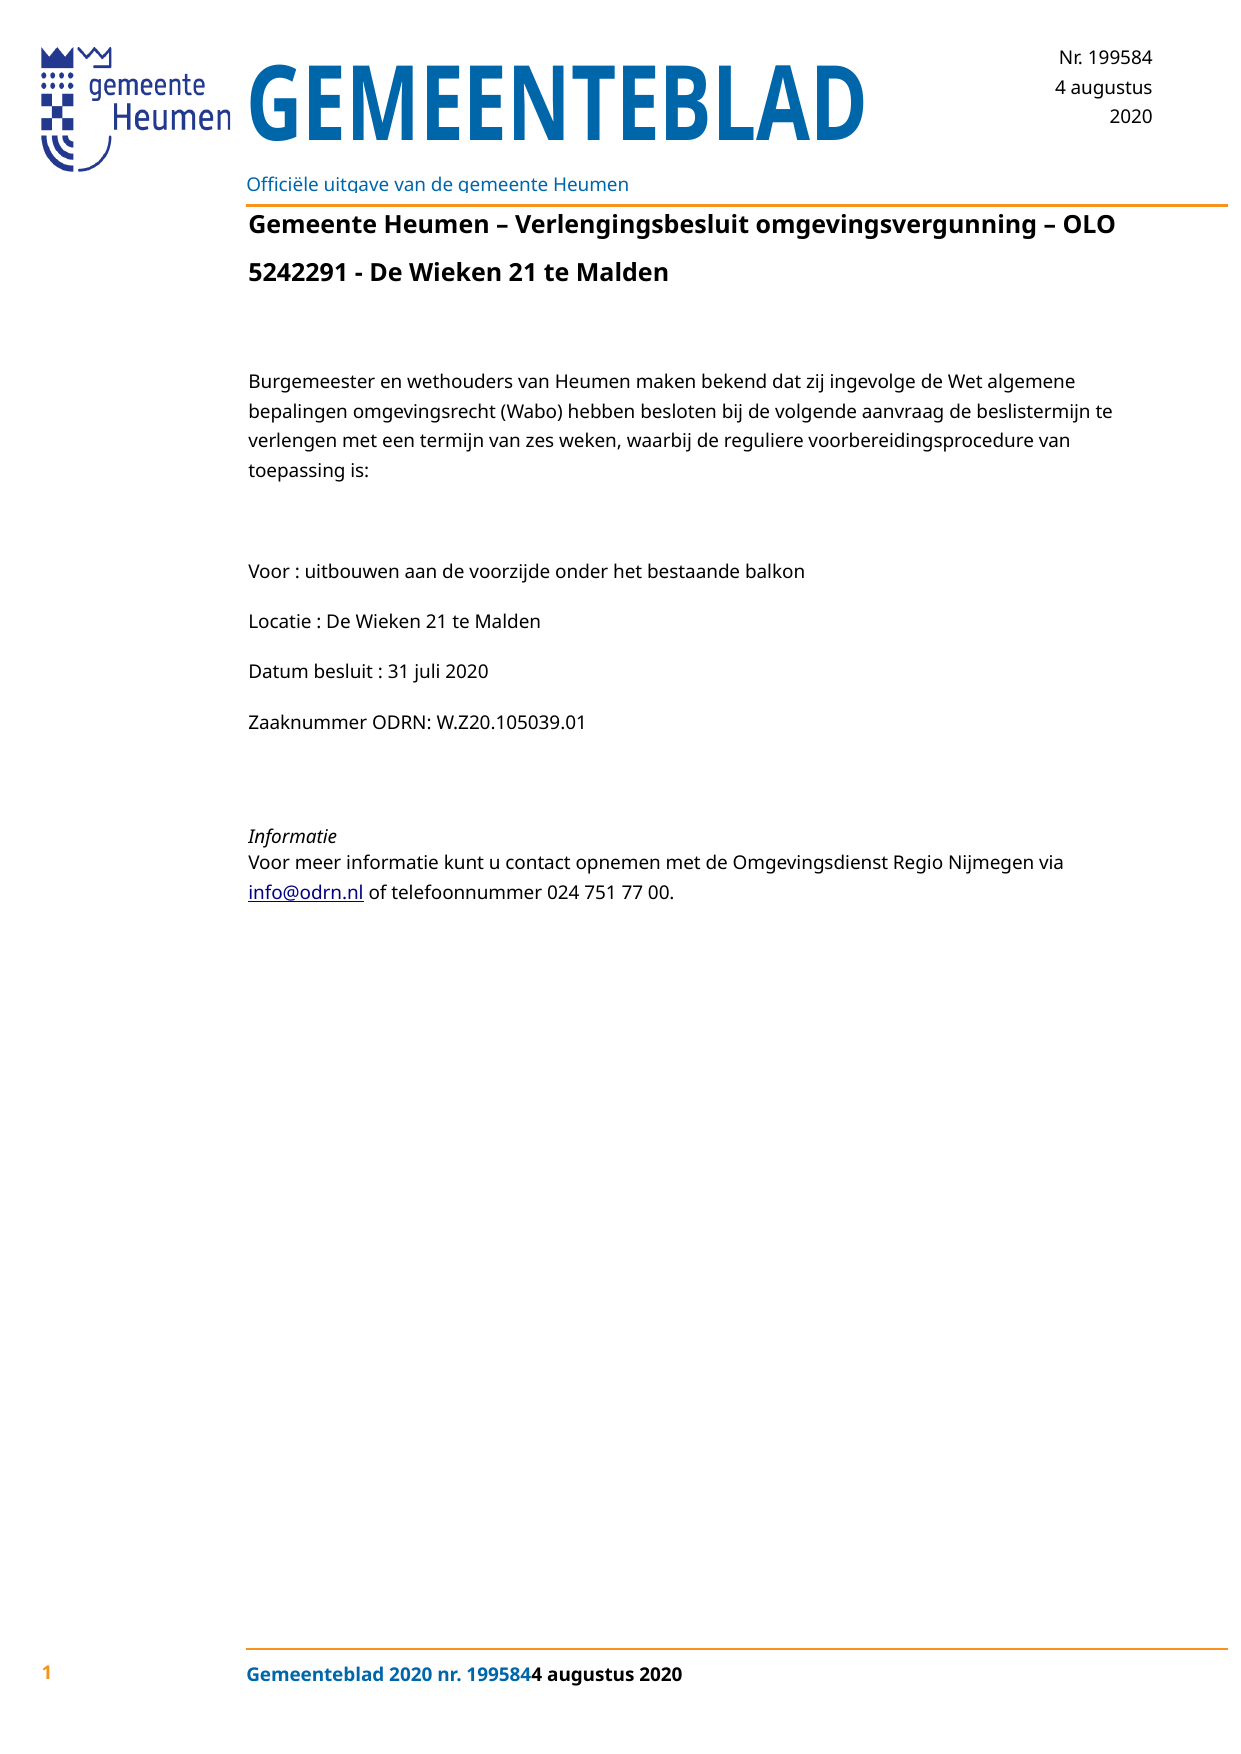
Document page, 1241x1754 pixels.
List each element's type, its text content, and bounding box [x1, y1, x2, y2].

text Voor : uitbouwen aan de voorzijde onder het bestaande balkon [248, 558, 1152, 584]
text Burgemeester en wethouders van Heumen maken bekend dat zij ingevolge de Wet algemene bepalingen omgevingsrecht (Wabo) hebben besloten bij de volgende aanvraag de beslistermijn te verlengen met een termijn van zes weken, waarbij de reguliere voorbereidingsprocedure van toepassing is: [248, 368, 1152, 483]
text Locatie : De Wieken 21 te Malden [248, 608, 1152, 634]
text Voor meer informatie kunt u contact opnemen met de Omgevingsdienst Regio Nijmegen via info@odrn.nl of telefoonnummer 024 751 77 00. [248, 849, 1152, 904]
text Gemeente Heumen – Verlengingsbesluit omgevingsvergunning – OLO 5242291 - De Wieken 21 te Malden [248, 207, 1152, 288]
picture [41, 47, 231, 172]
text Informatie [248, 823, 1152, 849]
text Datum besluit : 31 juli 2020 [248, 659, 1152, 684]
text Zaaknummer ODRN: W.Z20.105039.01 [248, 709, 1152, 735]
